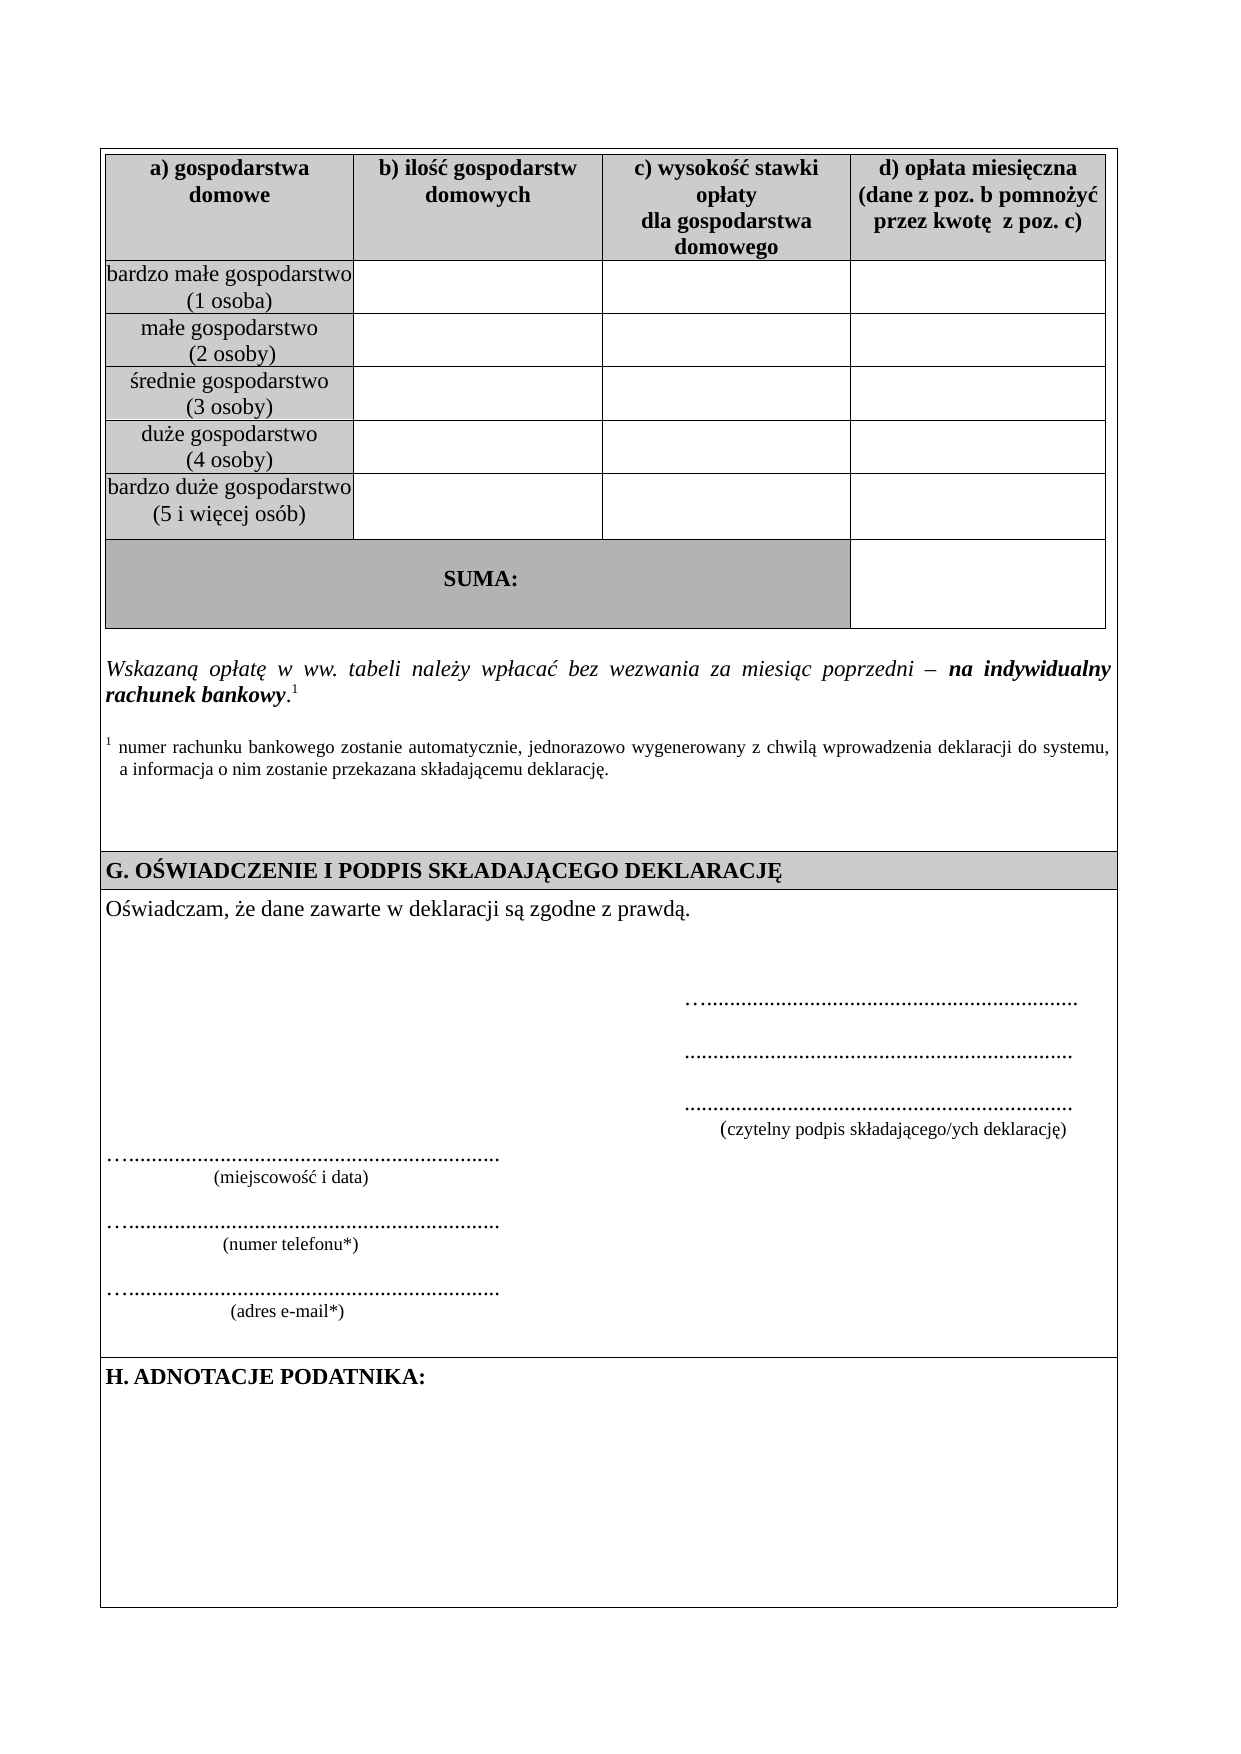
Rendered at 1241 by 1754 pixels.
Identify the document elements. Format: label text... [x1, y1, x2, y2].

table_cell [354, 367, 602, 419]
table_cell [603, 367, 850, 419]
table_cell SUMA: [106, 540, 850, 628]
table_header b) ilość gospodarstw domowych [354, 155, 602, 260]
table_cell średnie gospodarstwo (3 osoby) [106, 367, 353, 419]
table_header c) wysokość stawki opłaty dla gospodarstwa domowego [603, 155, 850, 260]
table_header d) opłata miesięczna (dane z poz. b pomnożyć przez kwotę z poz. c) [851, 155, 1105, 260]
table_cell Wskazaną opłatę w ww. tabeli należy wpłacać bez wezwania za miesiąc poprzedni – na indywidualny rachunek bankowy.1 1 numer rachunku bankowego zostanie automatycznie, jednorazowo wygenerowany z chwilą wprowadzenia deklaracji do systemu, a informacja o nim zostanie przekazana składającemu deklarację. [101, 149, 1117, 851]
table_cell [354, 314, 602, 366]
table_cell bardzo duże gospodarstwo (5 i więcej osób) [106, 474, 353, 539]
table_cell bardzo małe gospodarstwo (1 osoba) [106, 261, 353, 313]
table_cell [603, 421, 850, 473]
table_cell [851, 261, 1105, 313]
table_cell [354, 474, 602, 539]
table_header a) gospodarstwa domowe [106, 155, 353, 260]
table_cell małe gospodarstwo (2 osoby) [106, 314, 353, 366]
table_cell G. OŚWIADCZENIE I PODPIS SKŁADAJĄCEGO DEKLARACJĘ [101, 852, 1117, 889]
table_cell [851, 421, 1105, 473]
table_cell [603, 314, 850, 366]
table_cell [603, 474, 850, 539]
table_cell H. ADNOTACJE PODATNIKA: [101, 1358, 1117, 1607]
table_cell [354, 261, 602, 313]
table_cell [851, 367, 1105, 419]
table_cell [603, 261, 850, 313]
table_cell [354, 421, 602, 473]
table_cell duże gospodarstwo (4 osoby) [106, 421, 353, 473]
table_cell [851, 314, 1105, 366]
table_cell [851, 540, 1105, 628]
table_cell Oświadczam, że dane zawarte w deklaracji są zgodne z prawdą. …................................................................. .................................................................... .................................................................... (czytelny podpis składającego/ych deklarację) …................................................................. (miejscowość i data) …................................................................. (numer telefonu*) …................................................................. (adres e-mail*) [101, 890, 1117, 1356]
table_cell [851, 474, 1105, 539]
